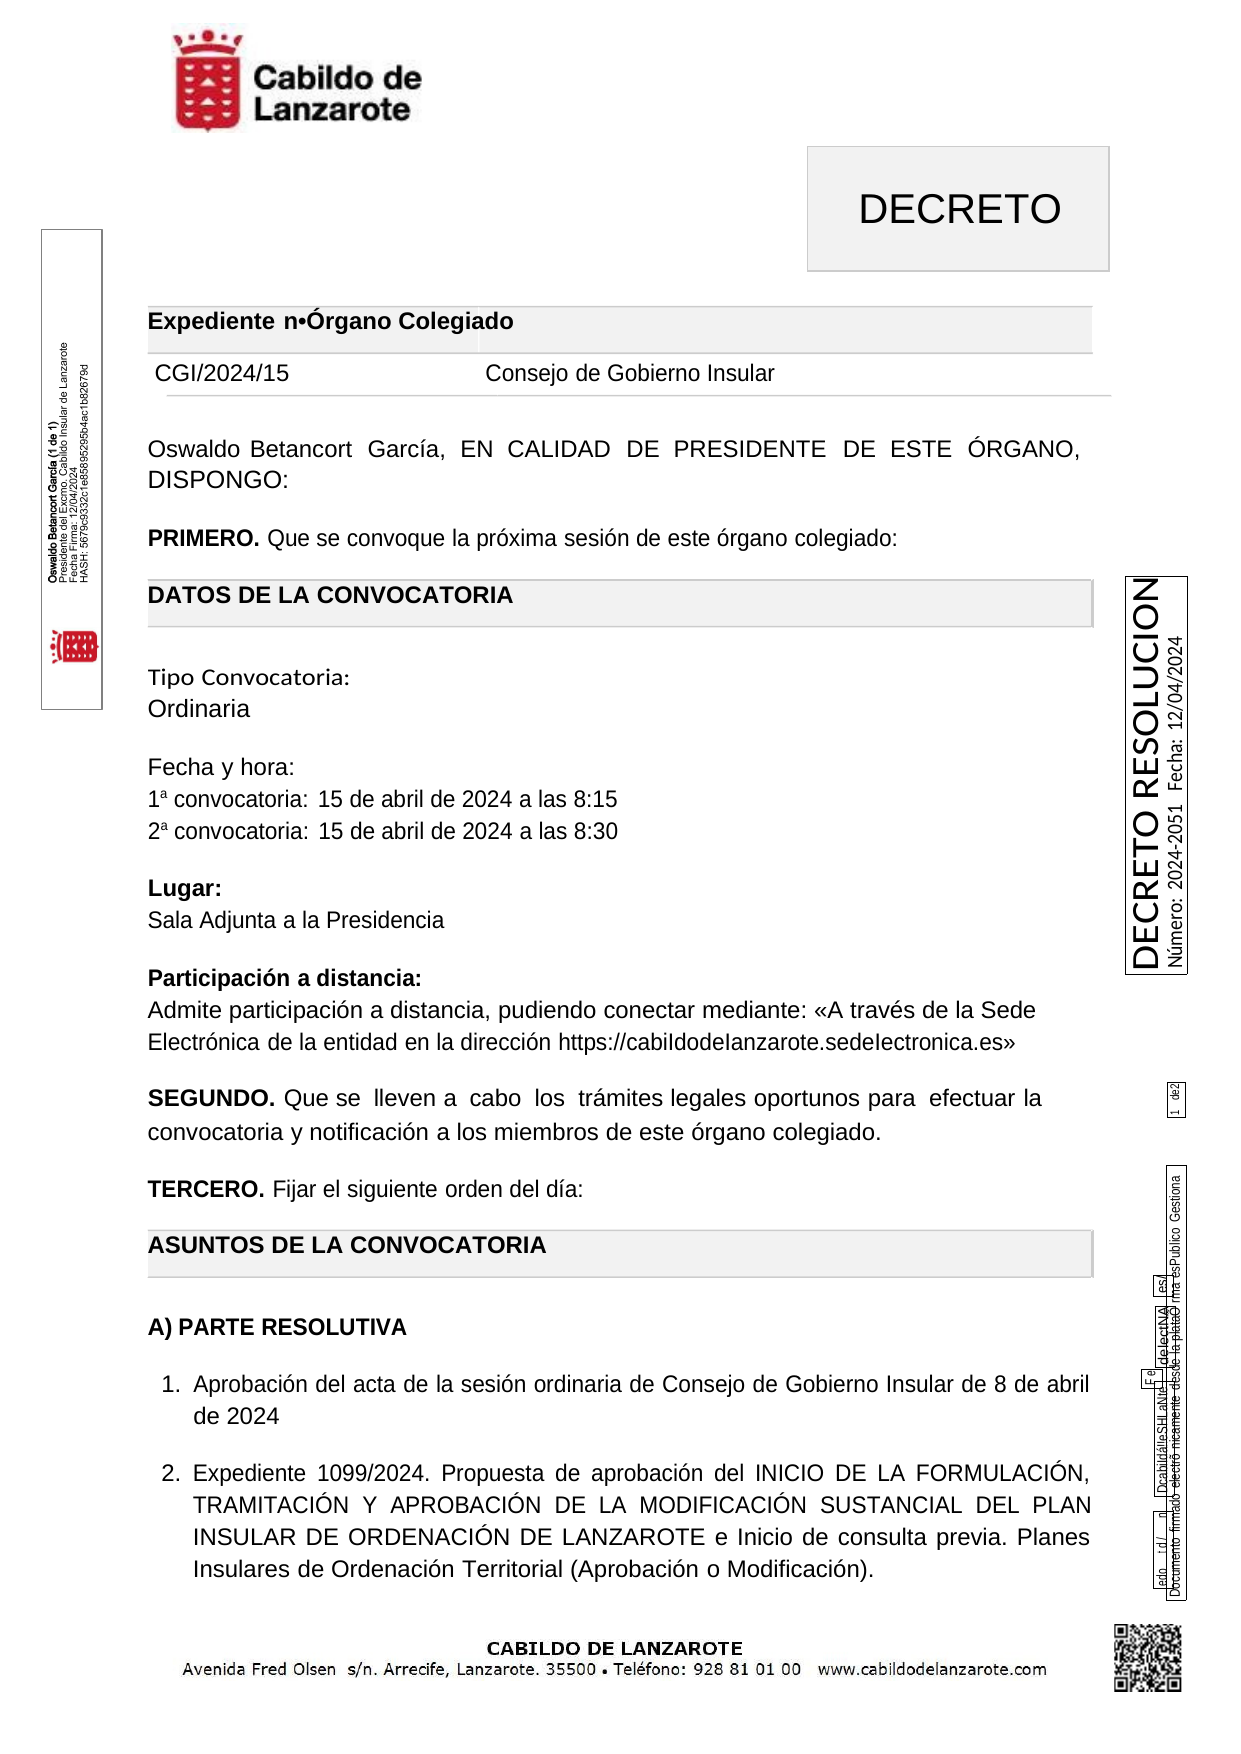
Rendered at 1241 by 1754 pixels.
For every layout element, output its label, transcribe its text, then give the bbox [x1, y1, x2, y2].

picture [47, 627, 101, 665]
text Tipo Convocatoria: [148, 662, 1125, 692]
picture [170, 23, 422, 133]
text DECRETO RESOLUCION [1126, 578, 1163, 973]
list delectNA [1156, 1308, 1166, 1367]
text Fecha y hora: [147, 753, 1125, 780]
text Documento firmado electrõ nicamente desde la plataÕ rma esPublico Gestiona [1167, 1167, 1183, 1600]
text CGI/2024/15 Consejo de Gobierno Insular [154, 306, 1192, 386]
text Admite participación a distancia, pudiendo conectar mediante: «A través de la Sede Electrónica de la entidad en la dirección https://cabiIdodeIanzarote.sedeIectronica.es» [147, 996, 1147, 1055]
list edo t d / n [1154, 1513, 1166, 1588]
subtitle Lugar: [148, 874, 1125, 901]
text 1a convocatoria: 15 de abril de 2024 a las 8:15 2a convocatoria: 15 de abril de 2024 a las 8:30 [147, 785, 634, 845]
picture [1114, 1624, 1182, 1692]
subtitle Ordinaria [147, 694, 1125, 723]
picture [172, 1639, 1048, 1681]
text TERCERO. Fijar el siguiente orden del día: [147, 1174, 1166, 1202]
text SEGUNDO. Que se lleven a cabo los trámites legales oportunos para efectuar la convocatoria y notificación a los miembros de este órgano colegiado. [147, 1084, 1147, 1145]
list DcabiIdá!!eSHLaNte [1155, 1384, 1166, 1496]
list Aprobación del acta de la sesión ordinaria de Consejo de Gobierno Insular de 8 de abril de 2024 [161, 1370, 1092, 1429]
list F e [1142, 1371, 1158, 1387]
text PRIMERO. Que se convoque la próxima sesión de este órgano colegiado: [148, 524, 1192, 552]
text Número: 2024-2051 Fecha: 12/04/2024 [1163, 581, 1185, 973]
list Expediente 1099/2024. Propuesta de aprobación del INICIO DE LA FORMULACIÓN, TRAMITACIÓN Y APROBACIÓN DE LA MODIFICACIÓN SUSTANCIAL DEL PLAN INSULAR DE ORDENACIÓN DE LANZAROTE e Inicio de consulta previa. Planes Insulares de Ordenación Territorial (Aprobación o Modificación). [161, 1459, 1092, 1582]
text DECRETO [858, 184, 1108, 232]
text 1 de2 [1168, 1084, 1182, 1117]
text Sala Adjunta a la Presidencia [147, 906, 1125, 934]
subtitle DISPONGO: [147, 466, 1192, 494]
picture [48, 342, 88, 583]
subtitle PARTE RESOLUTIVA [147, 1313, 1154, 1341]
subtitle Participación a distancia: [148, 963, 1192, 991]
text Oswaldo Betancort García, EN CALIDAD DE PRESIDENTE DE ESTE ÓRGANO, [147, 434, 1192, 462]
list es/ [1154, 1277, 1166, 1296]
